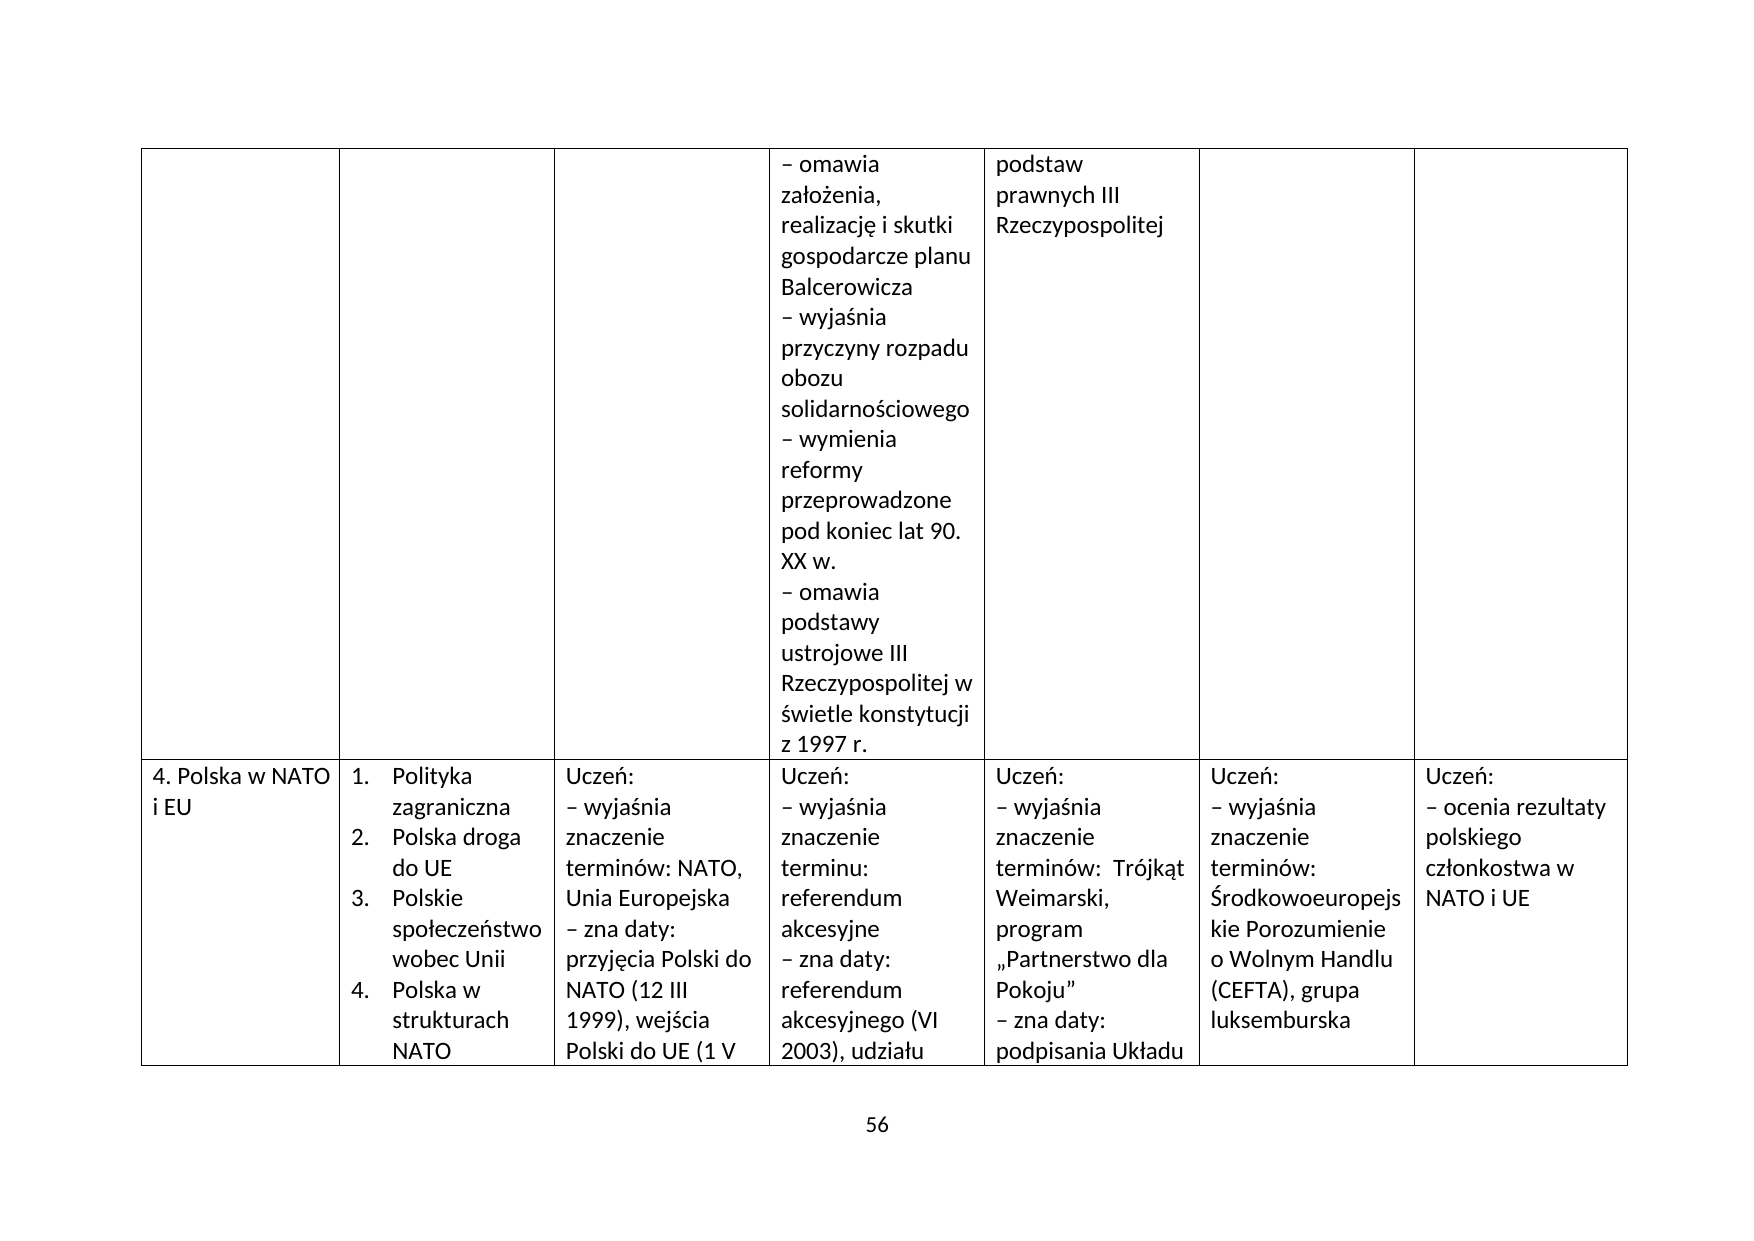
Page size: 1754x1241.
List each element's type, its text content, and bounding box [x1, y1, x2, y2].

table_cell [1415, 149, 1627, 759]
table_cell [1200, 149, 1414, 759]
table_cell Uczeń: – wyjaśnia znaczenie terminów: NATO, Unia Europejska – zna daty: przyjęcia Polski do NATO (12 III 1999), wejścia Polski do UE (1 V [555, 760, 769, 1065]
table_cell [142, 149, 339, 759]
table_cell Uczeń: – wyjaśnia znaczenie terminów: Środkowoeuropejskie Porozumienie o Wolnym Handlu (CEFTA), grupa luksemburska [1200, 760, 1414, 1065]
table_cell [555, 149, 769, 759]
table_cell – omawia założenia, realizację i skutki gospodarcze planu Balcerowicza – wyjaśnia przyczyny rozpadu obozu solidarnościowego – wymienia reformy przeprowadzone pod koniec lat 90. XX w. – omawia podstawy ustrojowe III Rzeczypospolitej w świetle konstytucji z 1997 r. [770, 149, 984, 759]
table_cell Uczeń: – wyjaśnia znaczenie terminu: referendum akcesyjne – zna daty: referendum akcesyjnego (VI 2003), udziału [770, 760, 984, 1065]
table_cell podstaw prawnych III Rzeczypospolitej [985, 149, 1199, 759]
table_cell Uczeń: – wyjaśnia znaczenie terminów: Trójkąt Weimarski, program „Partnerstwo dla Pokoju” – zna daty: podpisania Układu [985, 760, 1199, 1065]
table_cell [137, 759, 141, 1065]
table_cell Uczeń: – ocenia rezultaty polskiego członkostwa w NATO i UE [1415, 760, 1627, 1065]
table_cell Reformy gospodarcze Koszty społeczne transformacji ustrojowej Rozpad obozu solidarnościowego Sytuacja wewnętrzna Polski Konstytucja Rzeczypospolitej Polskiej [340, 149, 554, 759]
table_cell [137, 148, 141, 759]
table_cell 4. Polska w NATO i EU [142, 760, 339, 1065]
table_cell Polityka zagraniczna Polska droga do UE Polskie społeczeństwo wobec Unii Polska w strukturach NATO Polska w wojnie z terroryzmem [340, 760, 554, 1065]
